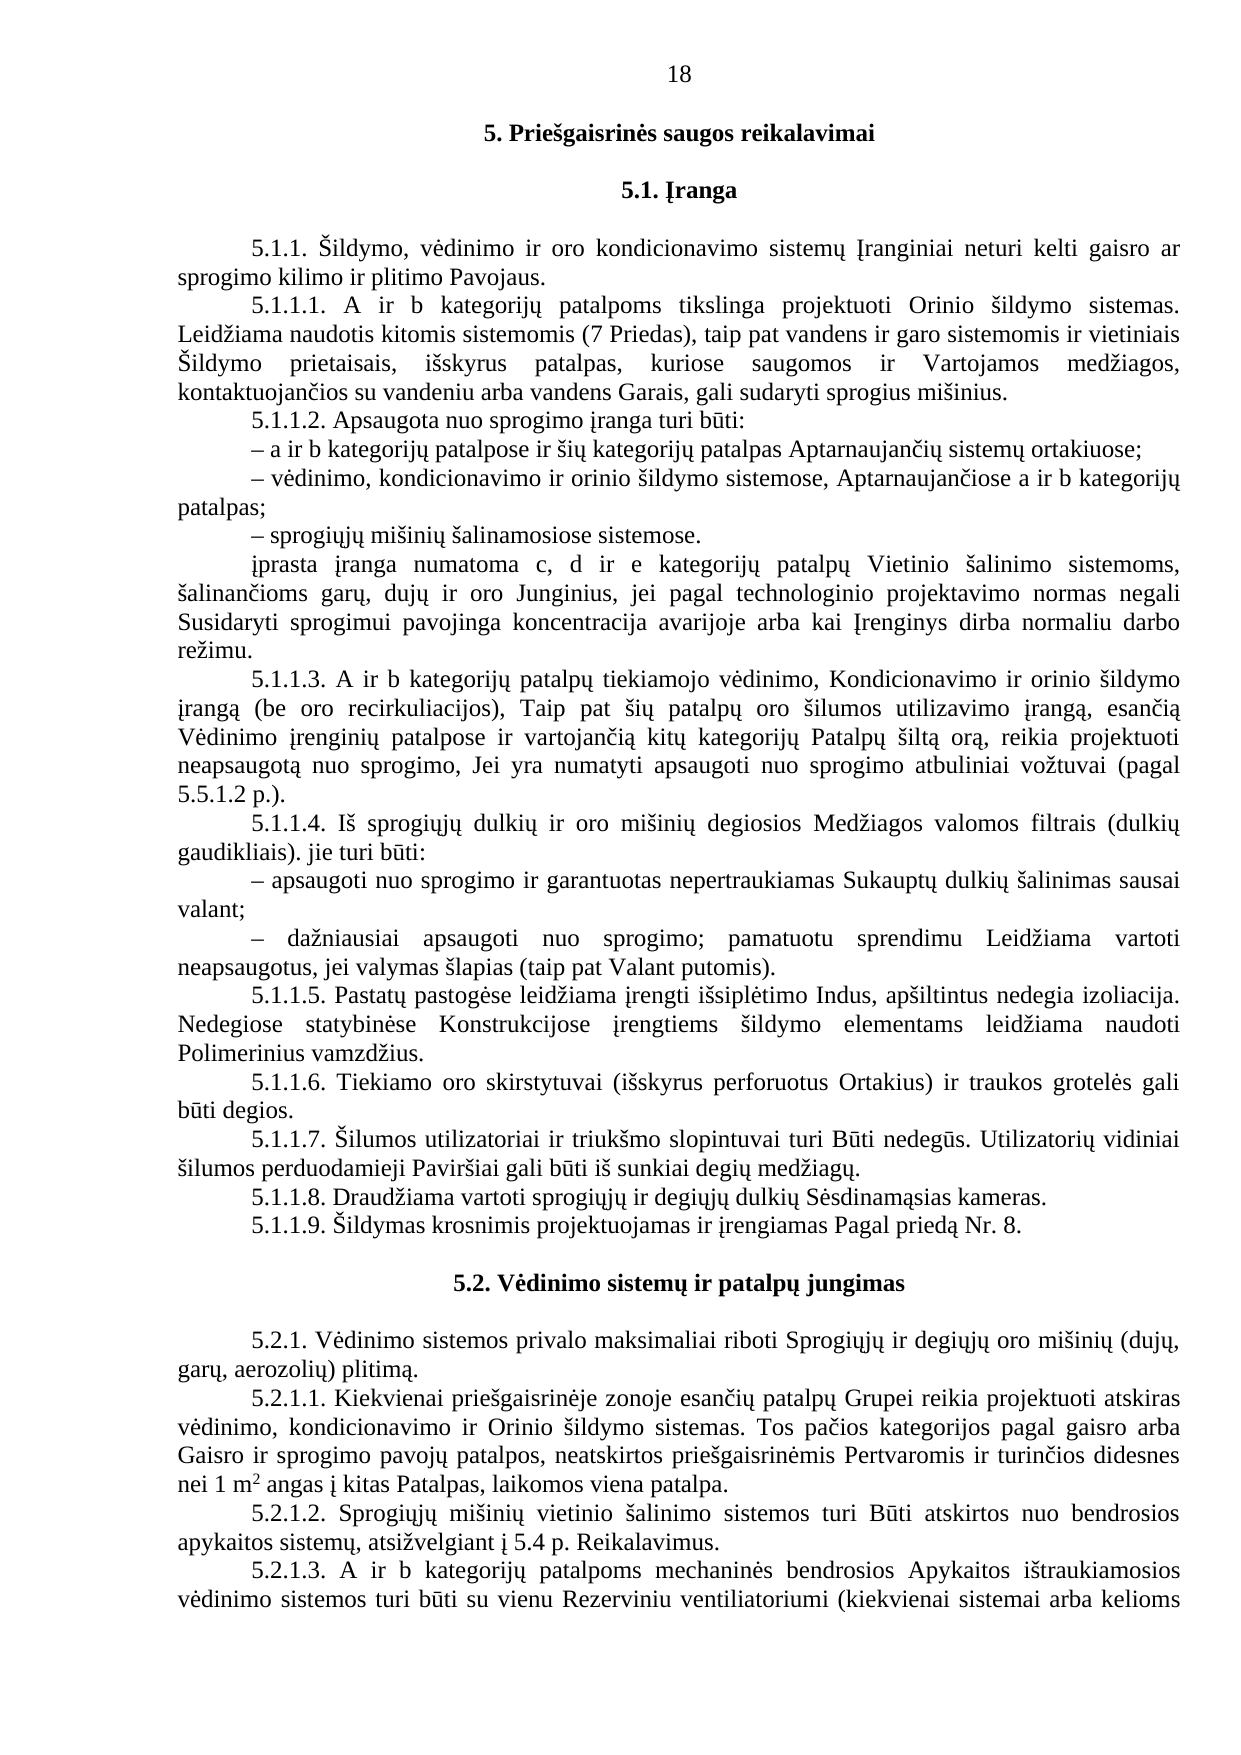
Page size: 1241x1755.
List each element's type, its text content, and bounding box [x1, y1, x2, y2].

text 5.2.1. Vėdinimo sistemos privalo maksimaliai riboti Sprogiųjų ir degiųjų oro mišinių (dujų, garų, aerozolių) plitimą. [177, 1326, 1181, 1383]
text – dažniausiai apsaugoti nuo sprogimo; pamatuotu sprendimu Leidžiama vartoti neapsaugotus, jei valymas šlapias (taip pat Valant putomis). [177, 923, 1181, 981]
text 5.1.1.5. Pastatų pastogėse leidžiama įrengti išsiplėtimo Indus, apšiltintus nedegia izoliacija. Nedegiose statybinėse Konstrukcijose įrengtiems šildymo elementams leidžiama naudoti Polimerinius vamzdžius. [177, 981, 1181, 1067]
text – sprogiųjų mišinių šalinamosiose sistemose. [177, 521, 1181, 549]
text – apsaugoti nuo sprogimo ir garantuotas nepertraukiamas Sukauptų dulkių šalinimas sausai valant; [177, 866, 1181, 923]
text 5.1.1. Šildymo, vėdinimo ir oro kondicionavimo sistemų Įranginiai neturi kelti gaisro ar sprogimo kilimo ir plitimo Pavojaus. [177, 233, 1181, 291]
text 5.1.1.8. Draudžiama vartoti sprogiųjų ir degiųjų dulkių Sėsdinamąsias kameras. [177, 1182, 1181, 1211]
text 5.1.1.9. Šildymas krosnimis projektuojamas ir įrengiamas Pagal priedą Nr. 8. [177, 1211, 1181, 1239]
text 5.1.1.7. Šilumos utilizatoriai ir triukšmo slopintuvai turi Būti nedegūs. Utilizatorių vidiniai šilumos perduodamieji Paviršiai gali būti iš sunkiai degių medžiagų. [177, 1124, 1181, 1182]
text įprasta įranga numatoma c, d ir e kategorijų patalpų Vietinio šalinimo sistemoms, šalinančioms garų, dujų ir oro Junginius, jei pagal technologinio projektavimo normas negali Susidaryti sprogimui pavojinga koncentracija avarijoje arba kai Įrenginys dirba normaliu darbo režimu. [177, 549, 1181, 664]
text – a ir b kategorijų patalpose ir šių kategorijų patalpas Aptarnaujančių sistemų ortakiuose; [177, 434, 1181, 463]
text – vėdinimo, kondicionavimo ir orinio šildymo sistemose, Aptarnaujančiose a ir b kategorijų patalpas; [177, 463, 1181, 521]
text 5.2.1.2. Sprogiųjų mišinių vietinio šalinimo sistemos turi Būti atskirtos nuo bendrosios apykaitos sistemų, atsižvelgiant į 5.4 p. Reikalavimus. [177, 1498, 1181, 1556]
text 5.1. Įranga [177, 176, 1181, 204]
text 5.1.1.1. A ir b kategorijų patalpoms tikslinga projektuoti Orinio šildymo sistemas. Leidžiama naudotis kitomis sistemomis (7 Priedas), taip pat vandens ir garo sistemomis ir vietiniais Šildymo prietaisais, išskyrus patalpas, kuriose saugomos ir Vartojamos medžiagos, kontaktuojančios su vandeniu arba vandens Garais, gali sudaryti sprogius mišinius. [177, 291, 1181, 406]
text 5.2.1.1. Kiekvienai priešgaisrinėje zonoje esančių patalpų Grupei reikia projektuoti atskiras vėdinimo, kondicionavimo ir Orinio šildymo sistemas. Tos pačios kategorijos pagal gaisro arba Gaisro ir sprogimo pavojų patalpos, neatskirtos priešgaisrinėmis Pertvaromis ir turinčios didesnes nei 1 m2 angas į kitas Patalpas, laikomos viena patalpa. [177, 1383, 1181, 1498]
text 5.1.1.3. A ir b kategorijų patalpų tiekiamojo vėdinimo, Kondicionavimo ir orinio šildymo įrangą (be oro recirkuliacijos), Taip pat šių patalpų oro šilumos utilizavimo įrangą, esančią Vėdinimo įrenginių patalpose ir vartojančią kitų kategorijų Patalpų šiltą orą, reikia projektuoti neapsaugotą nuo sprogimo, Jei yra numatyti apsaugoti nuo sprogimo atbuliniai vožtuvai (pagal 5.5.1.2 p.). [177, 664, 1181, 808]
text 5.2.1.3. A ir b kategorijų patalpoms mechaninės bendrosios Apykaitos ištraukiamosios vėdinimo sistemos turi būti su vienu Rezerviniu ventiliatoriumi (kiekvienai sistemai arba kelioms [177, 1556, 1181, 1613]
text 5.2. Vėdinimo sistemų ir patalpų jungimas [177, 1268, 1181, 1297]
text 5.1.1.4. Iš sprogiųjų dulkių ir oro mišinių degiosios Medžiagos valomos filtrais (dulkių gaudikliais). jie turi būti: [177, 808, 1181, 866]
text 5.1.1.6. Tiekiamo oro skirstytuvai (išskyrus perforuotus Ortakius) ir traukos grotelės gali būti degios. [177, 1067, 1181, 1124]
text 5. Priešgaisrinės saugos reikalavimai [177, 118, 1181, 147]
text 5.1.1.2. Apsaugota nuo sprogimo įranga turi būti: [177, 406, 1181, 434]
